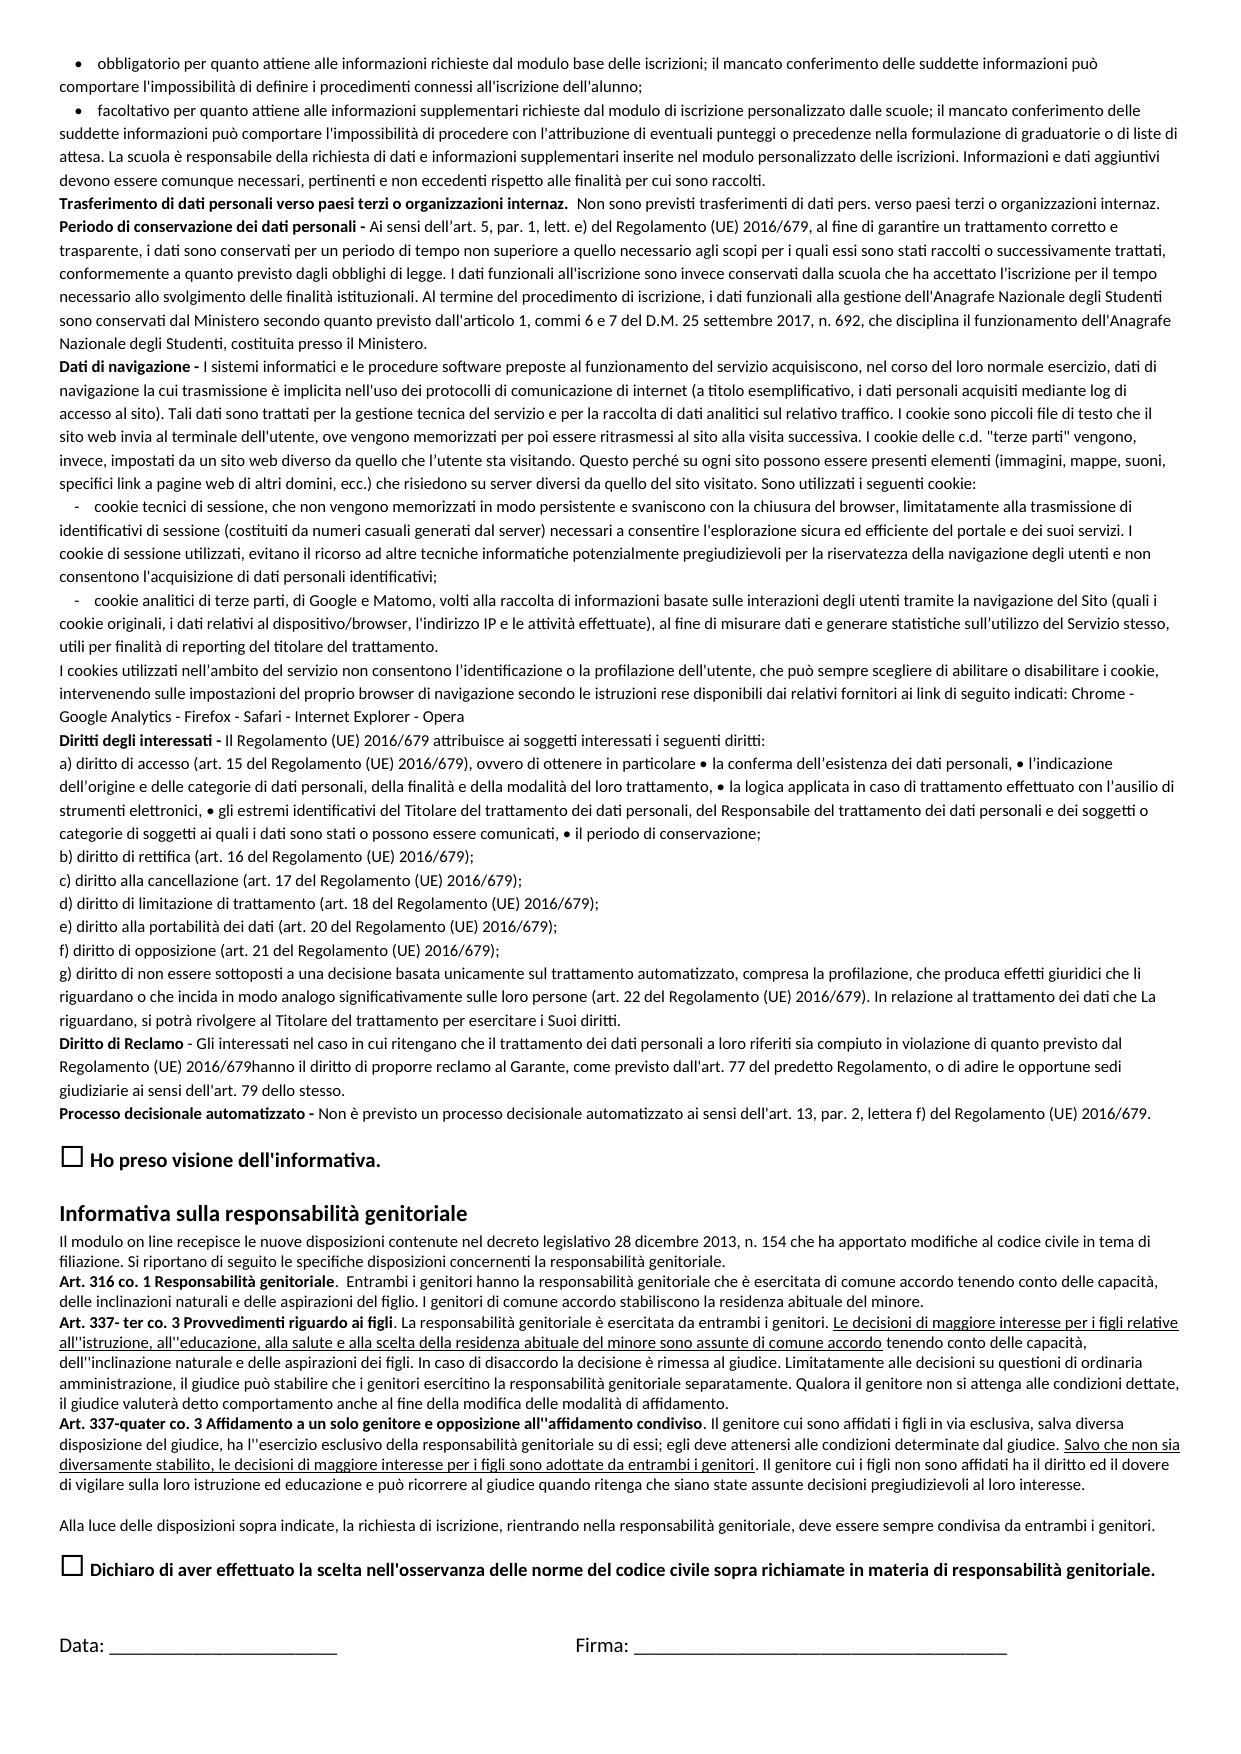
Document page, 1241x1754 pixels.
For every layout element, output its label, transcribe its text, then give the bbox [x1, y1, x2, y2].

text Il modulo on line recepisce le nuove disposizioni contenute nel decreto legislativo 28 dicembre 2013, n. 154 che ha apportato modifiche al codice civile in tema di filiazione. Si riportano di seguito le specifiche disposizioni concernenti la responsabilità genitoriale. Art. 316 co. 1 Responsabilità genitoriale. Entrambi i genitori hanno la responsabilità genitoriale che è esercitata di comune accordo tenendo conto delle capacità, delle inclinazioni naturali e delle aspirazioni del figlio. I genitori di comune accordo stabiliscono la residenza abituale del minore. Art. 337- ter co. 3 Provvedimenti riguardo ai figli. La responsabilità genitoriale è esercitata da entrambi i genitori. Le decisioni di maggiore interesse per i figli relative all''istruzione, all''educazione, alla salute e alla scelta della residenza abituale del minore sono assunte di comune accordo tenendo conto delle capacità, dell''inclinazione naturale e delle aspirazioni dei figli. In caso di disaccordo la decisione è rimessa al giudice. Limitatamente alle decisioni su questioni di ordinaria amministrazione, il giudice può stabilire che i genitori esercitino la responsabilità genitoriale separatamente. Qualora il genitore non si attenga alle condizioni dettate, il giudice valuterà detto comportamento anche al fine della modifica delle modalità di affidamento. Art. 337-quater co. 3 Affidamento a un solo genitore e opposizione all''affidamento condiviso. Il genitore cui sono affidati i figli in via esclusiva, salva diversa disposizione del giudice, ha l''esercizio esclusivo della responsabilità genitoriale su di essi; egli deve attenersi alle condizioni determinate dal giudice. Salvo che non sia diversamente stabilito, le decisioni di maggiore interesse per i figli sono adottate da entrambi i genitori. Il genitore cui i figli non sono affidati ha il diritto ed il dovere di vigilare sulla loro istruzione ed educazione e può ricorrere al giudice quando ritenga che siano state assunte decisioni pregiudizievoli al loro interesse. Alla luce delle disposizioni sopra indicate, la richiesta di iscrizione, rientrando nella responsabilità genitoriale, deve essere sempre condivisa da entrambi i genitori. [59, 1231, 1181, 1536]
text  Dichiaro di aver effettuato la scelta nell'osservanza delle norme del codice civile sopra richiamate in materia di responsabilità genitoriale. [59, 1556, 1181, 1582]
text Informativa sulla responsabilità genitoriale [59, 1199, 1181, 1227]
text Data: ______________________ Firma: ____________________________________ [59, 1632, 1181, 1658]
text  Ho preso visione dell'informativa. [59, 1147, 1181, 1174]
text • obbligatorio per quanto attiene alle informazioni richieste dal modulo base delle iscrizioni; il mancato conferimento delle suddette informazioni può comportare l'impossibilità di definire i procedimenti connessi all'iscrizione dell'alunno; • facoltativo per quanto attiene alle informazioni supplementari richieste dal modulo di iscrizione personalizzato dalle scuole; il mancato conferimento delle suddette informazioni può comportare l'impossibilità di procedere con l'attribuzione di eventuali punteggi o precedenze nella formulazione di graduatorie o di liste di attesa. La scuola è responsabile della richiesta di dati e informazioni supplementari inserite nel modulo personalizzato delle iscrizioni. Informazioni e dati aggiuntivi devono essere comunque necessari, pertinenti e non eccedenti rispetto alle finalità per cui sono raccolti. Trasferimento di dati personali verso paesi terzi o organizzazioni internaz. Non sono previsti trasferimenti di dati pers. verso paesi terzi o organizzazioni internaz. Periodo di conservazione dei dati personali - Ai sensi dell’art. 5, par. 1, lett. e) del Regolamento (UE) 2016/679, al fine di garantire un trattamento corretto e trasparente, i dati sono conservati per un periodo di tempo non superiore a quello necessario agli scopi per i quali essi sono stati raccolti o successivamente trattati, conformemente a quanto previsto dagli obblighi di legge. I dati funzionali all'iscrizione sono invece conservati dalla scuola che ha accettato l'iscrizione per il tempo necessario allo svolgimento delle finalità istituzionali. Al termine del procedimento di iscrizione, i dati funzionali alla gestione dell'Anagrafe Nazionale degli Studenti sono conservati dal Ministero secondo quanto previsto dall'articolo 1, commi 6 e 7 del D.M. 25 settembre 2017, n. 692, che disciplina il funzionamento dell'Anagrafe Nazionale degli Studenti, costituita presso il Ministero. Dati di navigazione - I sistemi informatici e le procedure software preposte al funzionamento del servizio acquisiscono, nel corso del loro normale esercizio, dati di navigazione la cui trasmissione è implicita nell'uso dei protocolli di comunicazione di internet (a titolo esemplificativo, i dati personali acquisiti mediante log di accesso al sito). Tali dati sono trattati per la gestione tecnica del servizio e per la raccolta di dati analitici sul relativo traffico. I cookie sono piccoli file di testo che il sito web invia al terminale dell'utente, ove vengono memorizzati per poi essere ritrasmessi al sito alla visita successiva. I cookie delle c.d. "terze parti" vengono, invece, impostati da un sito web diverso da quello che l’utente sta visitando. Questo perché su ogni sito possono essere presenti elementi (immagini, mappe, suoni, specifici link a pagine web di altri domini, ecc.) che risiedono su server diversi da quello del sito visitato. Sono utilizzati i seguenti cookie: - cookie tecnici di sessione, che non vengono memorizzati in modo persistente e svaniscono con la chiusura del browser, limitatamente alla trasmissione di identificativi di sessione (costituiti da numeri casuali generati dal server) necessari a consentire l'esplorazione sicura ed efficiente del portale e dei suoi servizi. I cookie di sessione utilizzati, evitano il ricorso ad altre tecniche informatiche potenzialmente pregiudizievoli per la riservatezza della navigazione degli utenti e non consentono l'acquisizione di dati personali identificativi; - cookie analitici di terze parti, di Google e Matomo, volti alla raccolta di informazioni basate sulle interazioni degli utenti tramite la navigazione del Sito (quali i cookie originali, i dati relativi al dispositivo/browser, l'indirizzo IP e le attività effettuate), al fine di misurare dati e generare statistiche sull’utilizzo del Servizio stesso, utili per finalità di reporting del titolare del trattamento. I cookies utilizzati nell’ambito del servizio non consentono l’identificazione o la profilazione dell'utente, che può sempre scegliere di abilitare o disabilitare i cookie, intervenendo sulle impostazioni del proprio browser di navigazione secondo le istruzioni rese disponibili dai relativi fornitori ai link di seguito indicati: Chrome - Google Analytics - Firefox - Safari - Internet Explorer - Opera Diritti degli interessati - Il Regolamento (UE) 2016/679 attribuisce ai soggetti interessati i seguenti diritti: a) diritto di accesso (art. 15 del Regolamento (UE) 2016/679), ovvero di ottenere in particolare • la conferma dell’esistenza dei dati personali, • l’indicazione dell’origine e delle categorie di dati personali, della finalità e della modalità del loro trattamento, • la logica applicata in caso di trattamento effettuato con l’ausilio di strumenti elettronici, • gli estremi identificativi del Titolare del trattamento dei dati personali, del Responsabile del trattamento dei dati personali e dei soggetti o categorie di soggetti ai quali i dati sono stati o possono essere comunicati, • il periodo di conservazione; b) diritto di rettifica (art. 16 del Regolamento (UE) 2016/679); c) diritto alla cancellazione (art. 17 del Regolamento (UE) 2016/679); d) diritto di limitazione di trattamento (art. 18 del Regolamento (UE) 2016/679); e) diritto alla portabilità dei dati (art. 20 del Regolamento (UE) 2016/679); f) diritto di opposizione (art. 21 del Regolamento (UE) 2016/679); g) diritto di non essere sottoposti a una decisione basata unicamente sul trattamento automatizzato, compresa la profilazione, che produca effetti giuridici che li riguardano o che incida in modo analogo significativamente sulle loro persone (art. 22 del Regolamento (UE) 2016/679). In relazione al trattamento dei dati che La riguardano, si potrà rivolgere al Titolare del trattamento per esercitare i Suoi diritti. Diritto di Reclamo - Gli interessati nel caso in cui ritengano che il trattamento dei dati personali a loro riferiti sia compiuto in violazione di quanto previsto dal Regolamento (UE) 2016/679hanno il diritto di proporre reclamo al Garante, come previsto dall'art. 77 del predetto Regolamento, o di adire le opportune sedi giudiziarie ai sensi dell'art. 79 dello stesso. Processo decisionale automatizzato - Non è previsto un processo decisionale automatizzato ai sensi dell'art. 13, par. 2, lettera f) del Regolamento (UE) 2016/679. [59, 53, 1181, 1123]
